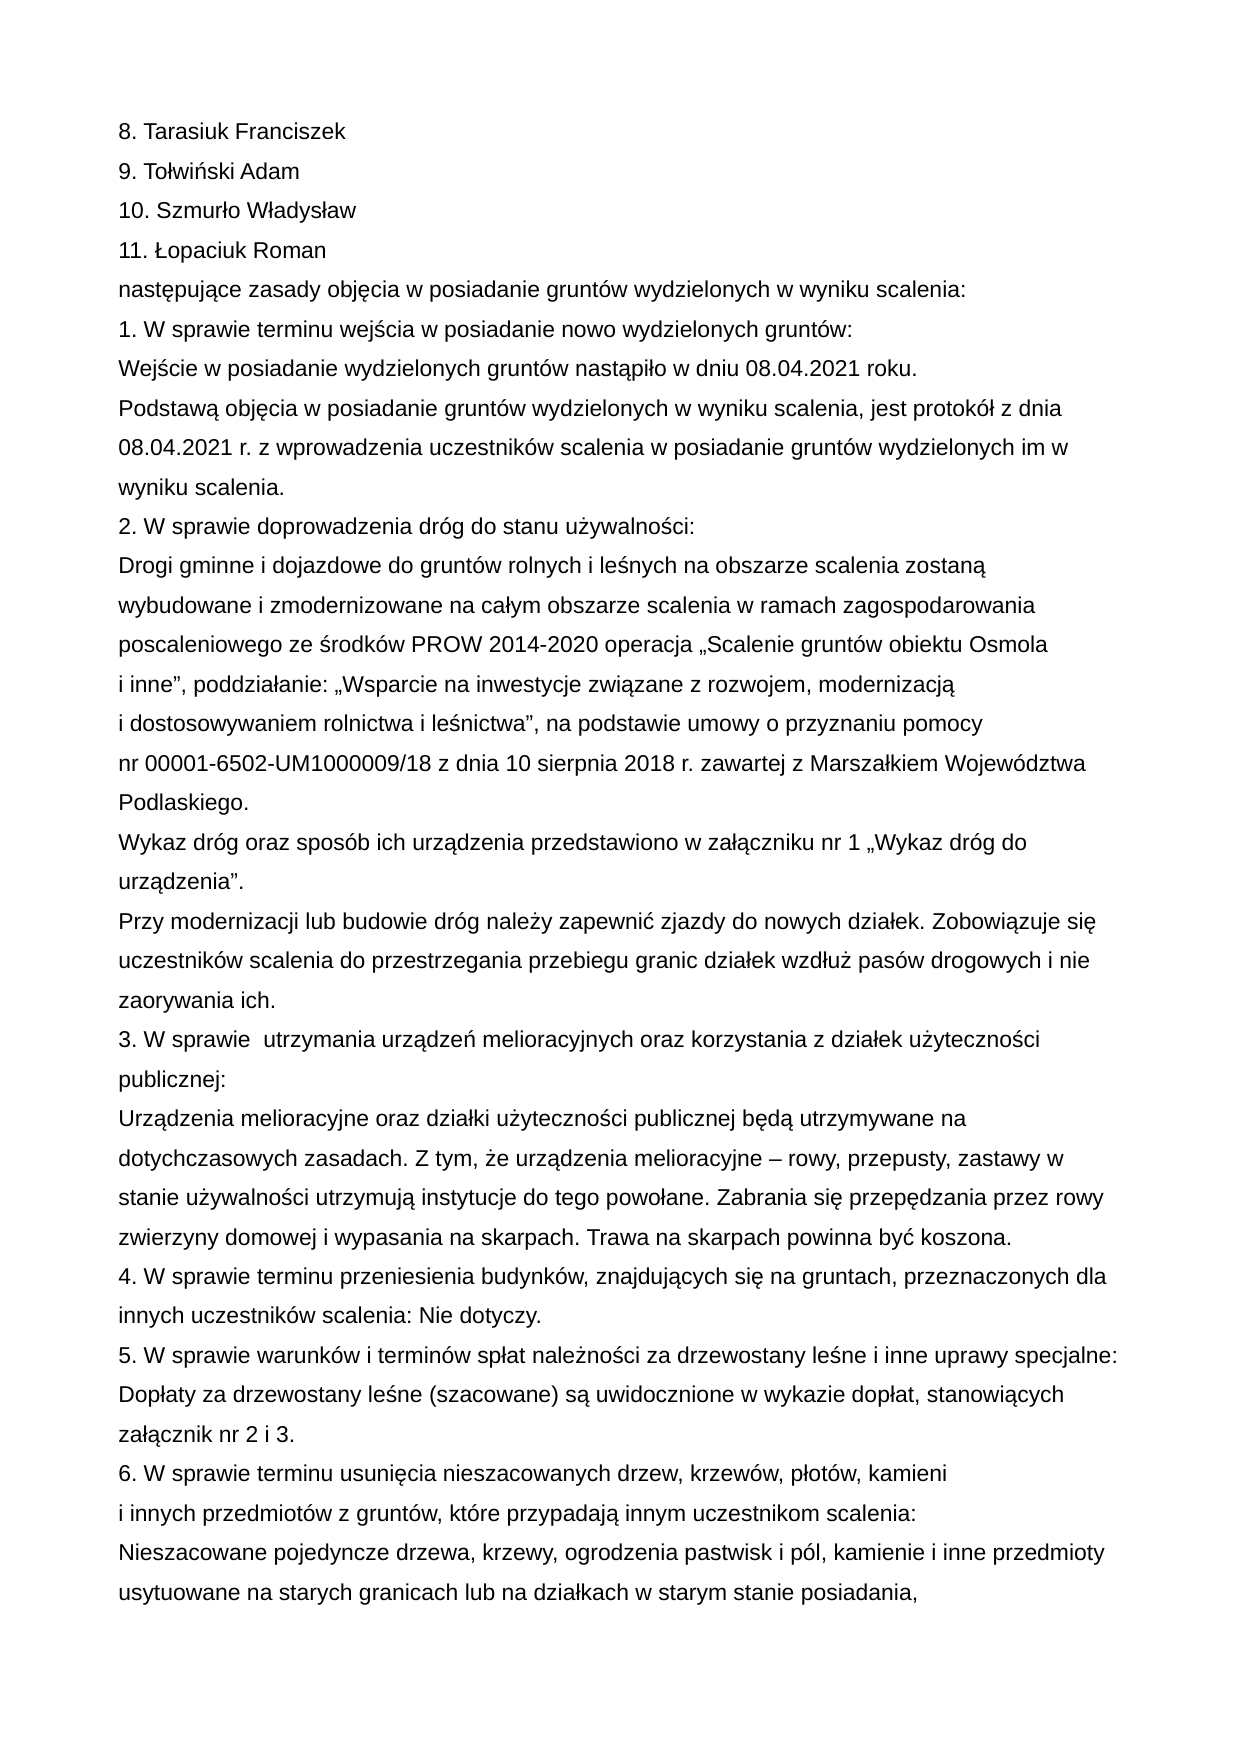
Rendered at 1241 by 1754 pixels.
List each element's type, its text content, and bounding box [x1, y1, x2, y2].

text nr 00001-6502-UM1000009/18 z dnia 10 sierpnia 2018 r. zawartej z Marszałkiem Województwa Podlaskiego. [118, 750, 1122, 816]
text Wejście w posiadanie wydzielonych gruntów nastąpiło w dniu 08.04.2021 roku. [118, 355, 1122, 381]
text i innych przedmiotów z gruntów, które przypadają innym uczestnikom scalenia: [118, 1500, 1122, 1526]
text 3. W sprawie utrzymania urządzeń melioracyjnych oraz korzystania z działek użyteczności publicznej: [118, 1026, 1122, 1092]
text 8. Tarasiuk Franciszek [118, 118, 1122, 144]
text 10. Szmurło Władysław [118, 197, 1122, 223]
text 6. W sprawie terminu usunięcia nieszacowanych drzew, krzewów, płotów, kamieni [118, 1460, 1122, 1487]
text Urządzenia melioracyjne oraz działki użyteczności publicznej będą utrzymywane na dotychczasowych zasadach. Z tym, że urządzenia melioracyjne – rowy, przepusty, zastawy w stanie używalności utrzymują instytucje do tego powołane. Zabrania się przepędzania przez rowy zwierzyny domowej i wypasania na skarpach. Trawa na skarpach powinna być koszona. [118, 1105, 1122, 1250]
text Podstawą objęcia w posiadanie gruntów wydzielonych w wyniku scalenia, jest protokół z dnia 08.04.2021 r. z wprowadzenia uczestników scalenia w posiadanie gruntów wydzielonych im w wyniku scalenia. [118, 394, 1122, 500]
text 1. W sprawie terminu wejścia w posiadanie nowo wydzielonych gruntów: [118, 316, 1122, 342]
text 5. W sprawie warunków i terminów spłat należności za drzewostany leśne i inne uprawy specjalne: [118, 1342, 1122, 1368]
text następujące zasady objęcia w posiadanie gruntów wydzielonych w wyniku scalenia: [118, 276, 1122, 302]
text 11. Łopaciuk Roman [118, 237, 1122, 263]
text 9. Tołwiński Adam [118, 158, 1122, 184]
text Wykaz dróg oraz sposób ich urządzenia przedstawiono w załączniku nr 1 „Wykaz dróg do urządzenia”. [118, 829, 1122, 894]
text i dostosowywaniem rolnictwa i leśnictwa”, na podstawie umowy o przyznaniu pomocy [118, 710, 1122, 737]
text Drogi gminne i dojazdowe do gruntów rolnych i leśnych na obszarze scalenia zostaną wybudowane i zmodernizowane na całym obszarze scalenia w ramach zagospodarowania poscaleniowego ze środków PROW 2014-2020 operacja „Scalenie gruntów obiektu Osmola [118, 552, 1122, 658]
text Nieszacowane pojedyncze drzewa, krzewy, ogrodzenia pastwisk i pól, kamienie i inne przedmioty usytuowane na starych granicach lub na działkach w starym stanie posiadania, [118, 1539, 1122, 1605]
text i inne”, poddziałanie: „Wsparcie na inwestycje związane z rozwojem, modernizacją [118, 671, 1122, 697]
text Dopłaty za drzewostany leśne (szacowane) są uwidocznione w wykazie dopłat, stanowiących załącznik nr 2 i 3. [118, 1381, 1122, 1447]
text 2. W sprawie doprowadzenia dróg do stanu używalności: [118, 513, 1122, 539]
text 4. W sprawie terminu przeniesienia budynków, znajdujących się na gruntach, przeznaczonych dla innych uczestników scalenia: Nie dotyczy. [118, 1263, 1122, 1329]
text Przy modernizacji lub budowie dróg należy zapewnić zjazdy do nowych działek. Zobowiązuje się uczestników scalenia do przestrzegania przebiegu granic działek wzdłuż pasów drogowych i nie zaorywania ich. [118, 908, 1122, 1013]
